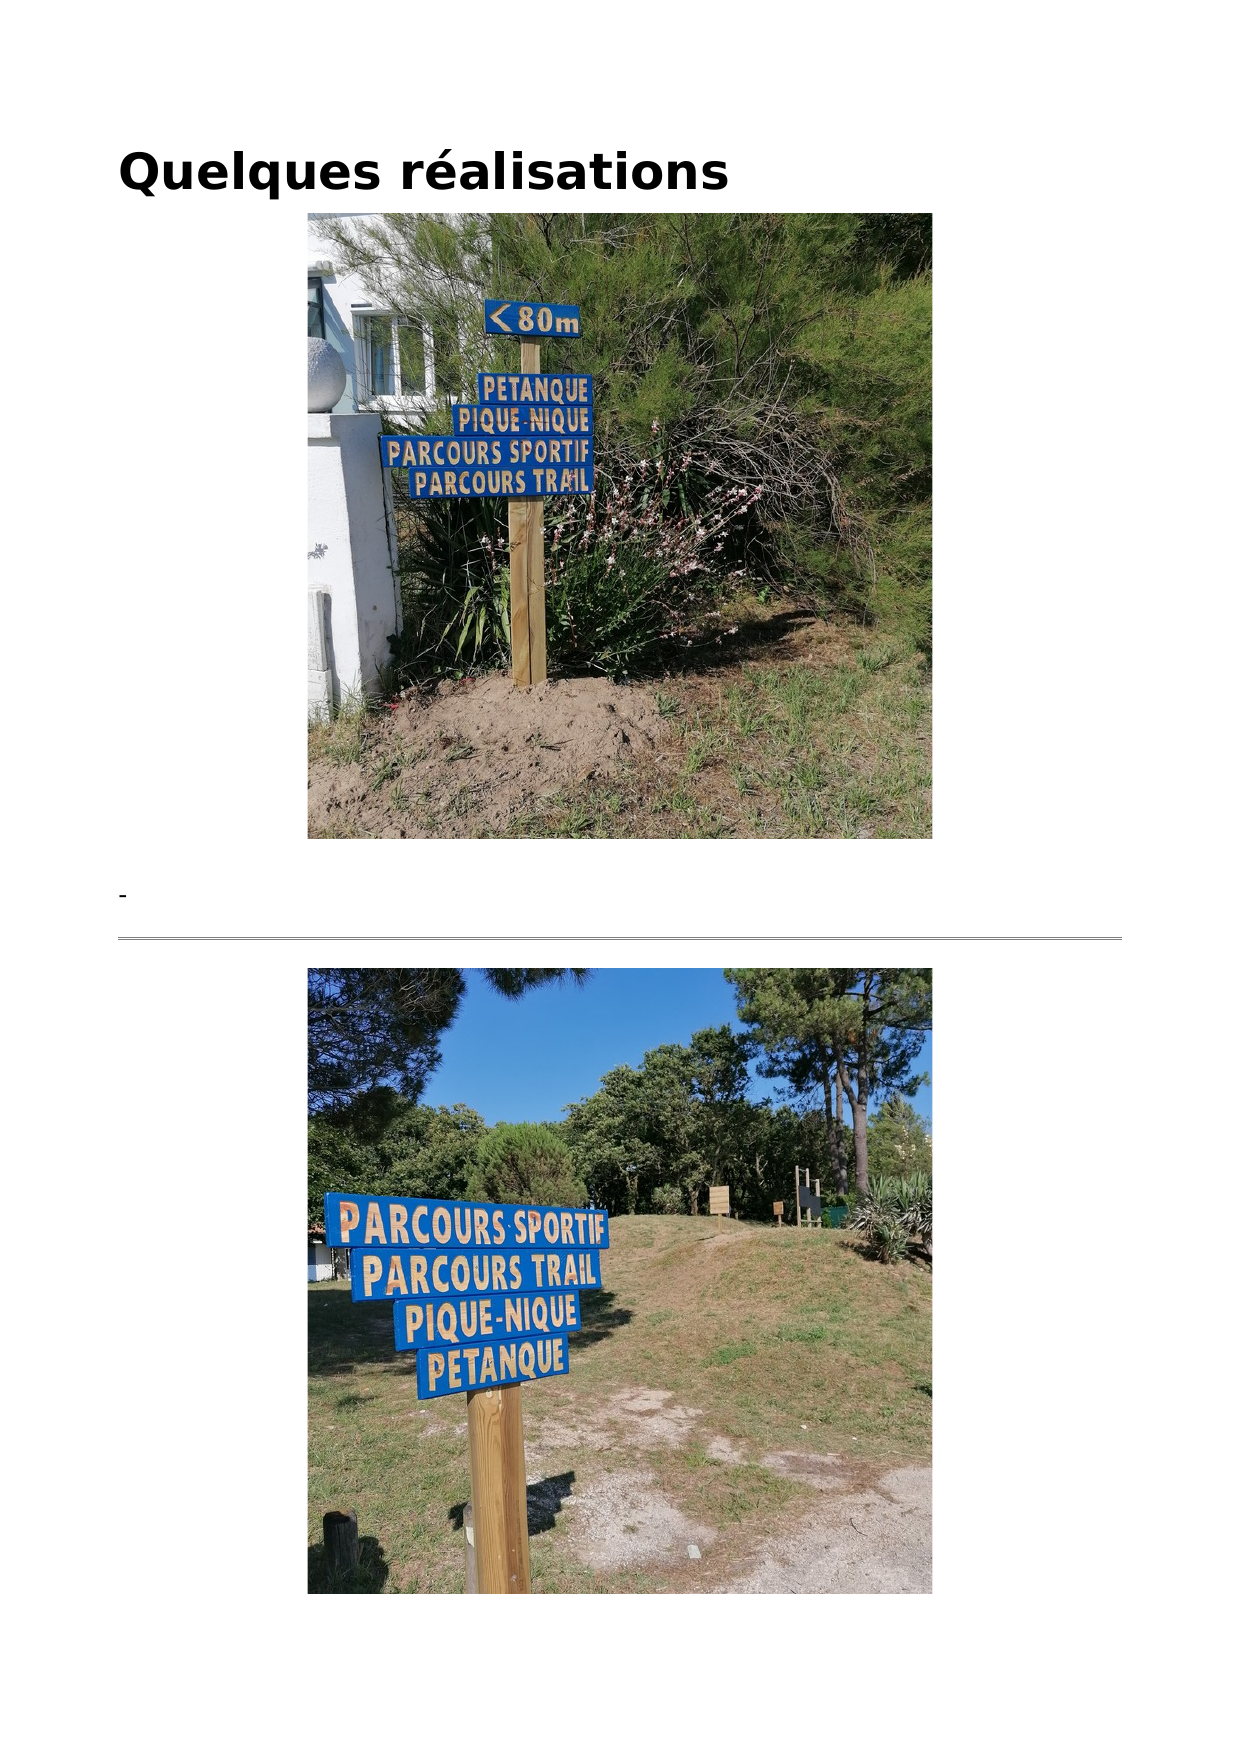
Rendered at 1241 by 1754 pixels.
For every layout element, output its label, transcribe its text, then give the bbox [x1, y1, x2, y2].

picture [307, 213, 933, 839]
subtitle Quelques réalisations [118, 143, 1122, 201]
text - [118, 881, 1122, 910]
picture [307, 968, 933, 1594]
